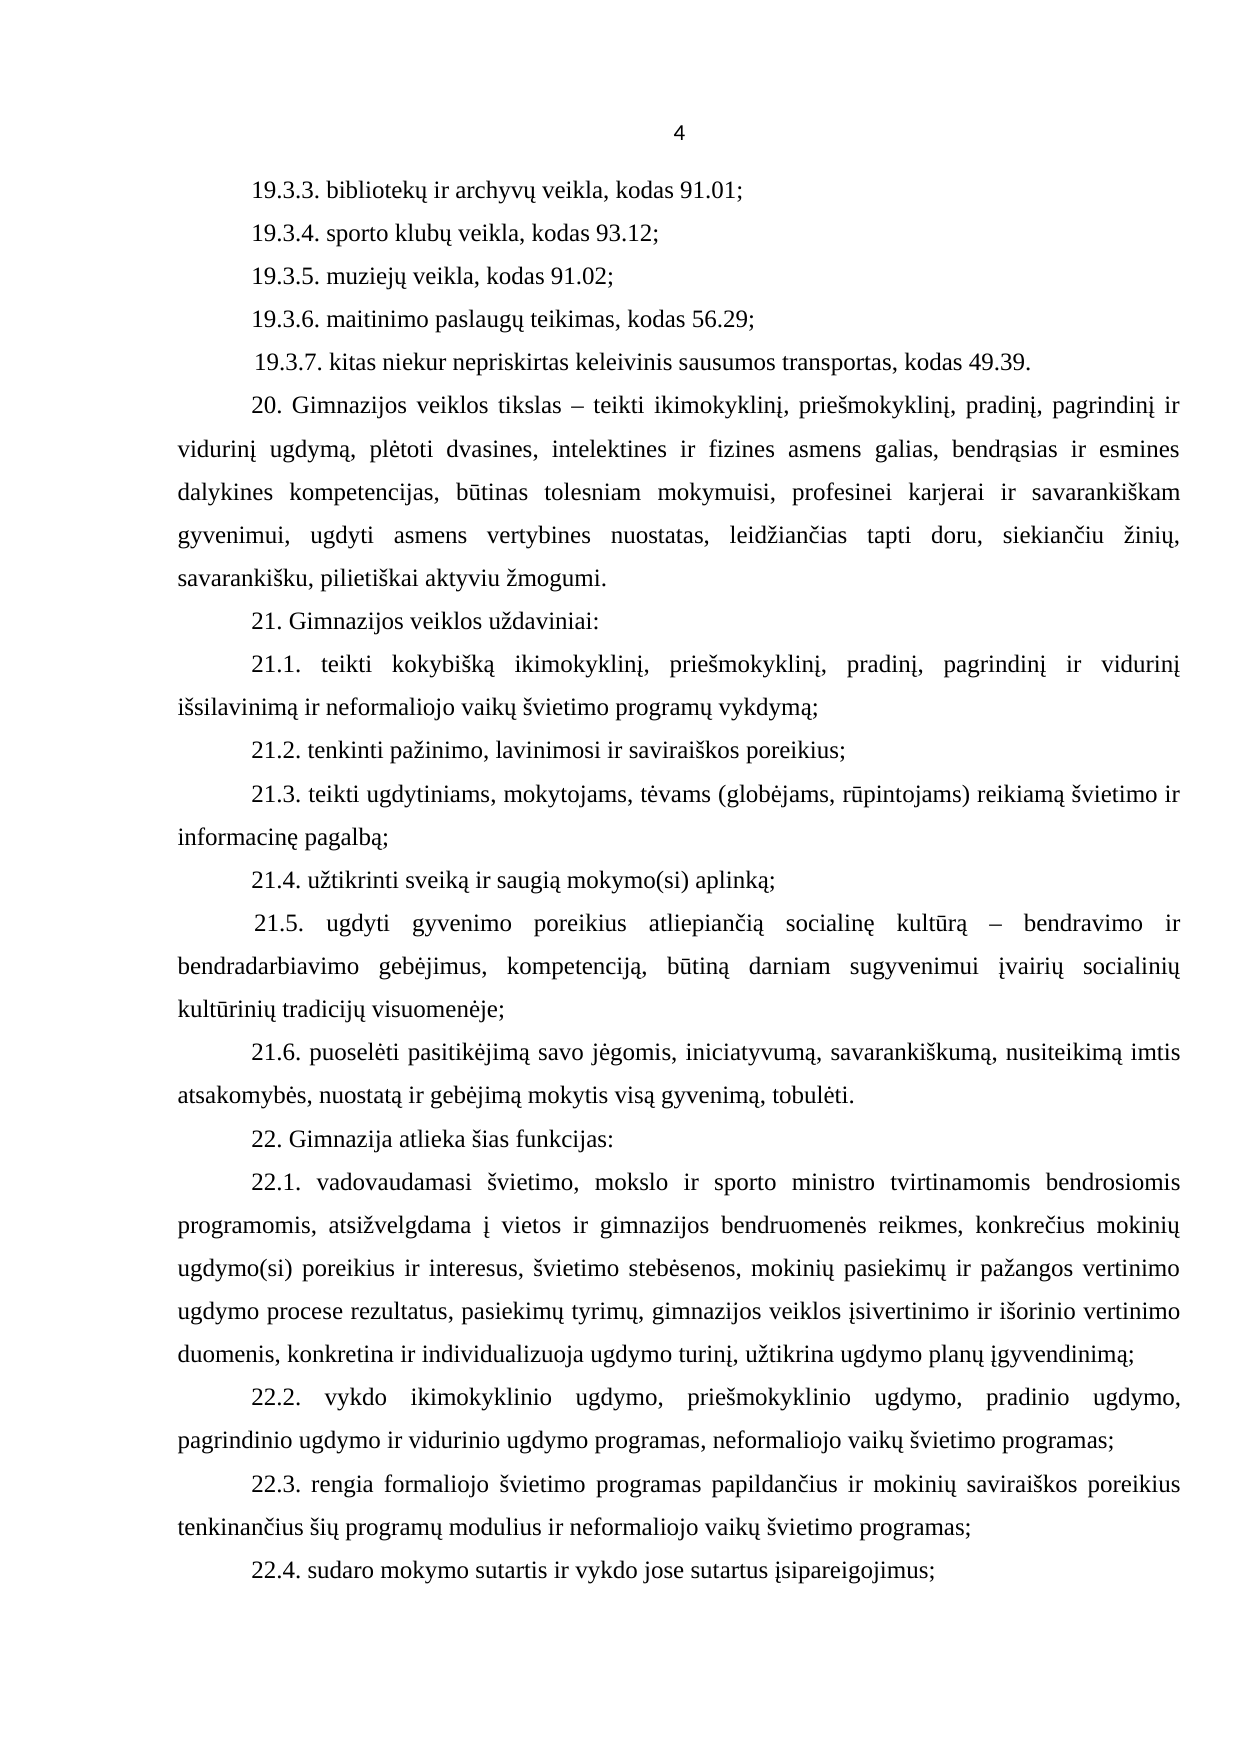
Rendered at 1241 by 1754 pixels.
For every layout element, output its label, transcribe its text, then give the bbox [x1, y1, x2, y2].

text 21.5. ugdyti gyvenimo poreikius atliepiančią socialinę kultūrą – bendravimo ir bendradarbiavimo gebėjimus, kompetenciją, būtiną darniam sugyvenimui įvairių socialinių kultūrinių tradicijų visuomenėje; [177, 908, 1181, 1023]
text 19.3.5. muziejų veikla, kodas 91.02; [177, 261, 1181, 290]
text 21.4. užtikrinti sveiką ir saugią mokymo(si) aplinką; [177, 865, 1181, 894]
text 21.1. teikti kokybišką ikimokyklinį, priešmokyklinį, pradinį, pagrindinį ir vidurinį išsilavinimą ir neformaliojo vaikų švietimo programų vykdymą; [177, 649, 1181, 721]
text 19.3.7. kitas niekur nepriskirtas keleivinis sausumos transportas, kodas 49.39. [224, 347, 1181, 376]
text 22.2. vykdo ikimokyklinio ugdymo, priešmokyklinio ugdymo, pradinio ugdymo, pagrindinio ugdymo ir vidurinio ugdymo programas, neformaliojo vaikų švietimo programas; [177, 1382, 1181, 1454]
text 22. Gimnazija atlieka šias funkcijas: [177, 1124, 1181, 1152]
text 20. Gimnazijos veiklos tikslas – teikti ikimokyklinį, priešmokyklinį, pradinį, pagrindinį ir vidurinį ugdymą, plėtoti dvasines, intelektines ir fizines asmens galias, bendrąsias ir esmines dalykines kompetencijas, būtinas tolesniam mokymuisi, profesinei karjerai ir savarankiškam gyvenimui, ugdyti asmens vertybines nuostatas, leidžiančias tapti doru, siekiančiu žinių, savarankišku, pilietiškai aktyviu žmogumi. [177, 391, 1181, 592]
text 21. Gimnazijos veiklos uždaviniai: [251, 606, 1181, 635]
text 22.4. sudaro mokymo sutartis ir vykdo jose sutartus įsipareigojimus; [177, 1555, 1181, 1584]
text 21.3. teikti ugdytiniams, mokytojams, tėvams (globėjams, rūpintojams) reikiamą švietimo ir informacinę pagalbą; [177, 779, 1181, 851]
text 22.3. rengia formaliojo švietimo programas papildančius ir mokinių saviraiškos poreikius tenkinančius šių programų modulius ir neformaliojo vaikų švietimo programas; [177, 1469, 1181, 1541]
text 21.2. tenkinti pažinimo, lavinimosi ir saviraiškos poreikius; [177, 736, 1181, 764]
text 19.3.4. sporto klubų veikla, kodas 93.12; [177, 218, 1181, 247]
text 19.3.6. maitinimo paslaugų teikimas, kodas 56.29; [177, 304, 1181, 333]
text 22.1. vadovaudamasi švietimo, mokslo ir sporto ministro tvirtinamomis bendrosiomis programomis, atsižvelgdama į vietos ir gimnazijos bendruomenės reikmes, konkrečius mokinių ugdymo(si) poreikius ir interesus, švietimo stebėsenos, mokinių pasiekimų ir pažangos vertinimo ugdymo procese rezultatus, pasiekimų tyrimų, gimnazijos veiklos įsivertinimo ir išorinio vertinimo duomenis, konkretina ir individualizuoja ugdymo turinį, užtikrina ugdymo planų įgyvendinimą; [177, 1167, 1181, 1368]
text 21.6. puoselėti pasitikėjimą savo jėgomis, iniciatyvumą, savarankiškumą, nusiteikimą imtis atsakomybės, nuostatą ir gebėjimą mokytis visą gyvenimą, tobulėti. [177, 1037, 1181, 1109]
text 19.3.3. bibliotekų ir archyvų veikla, kodas 91.01; [177, 175, 1181, 204]
